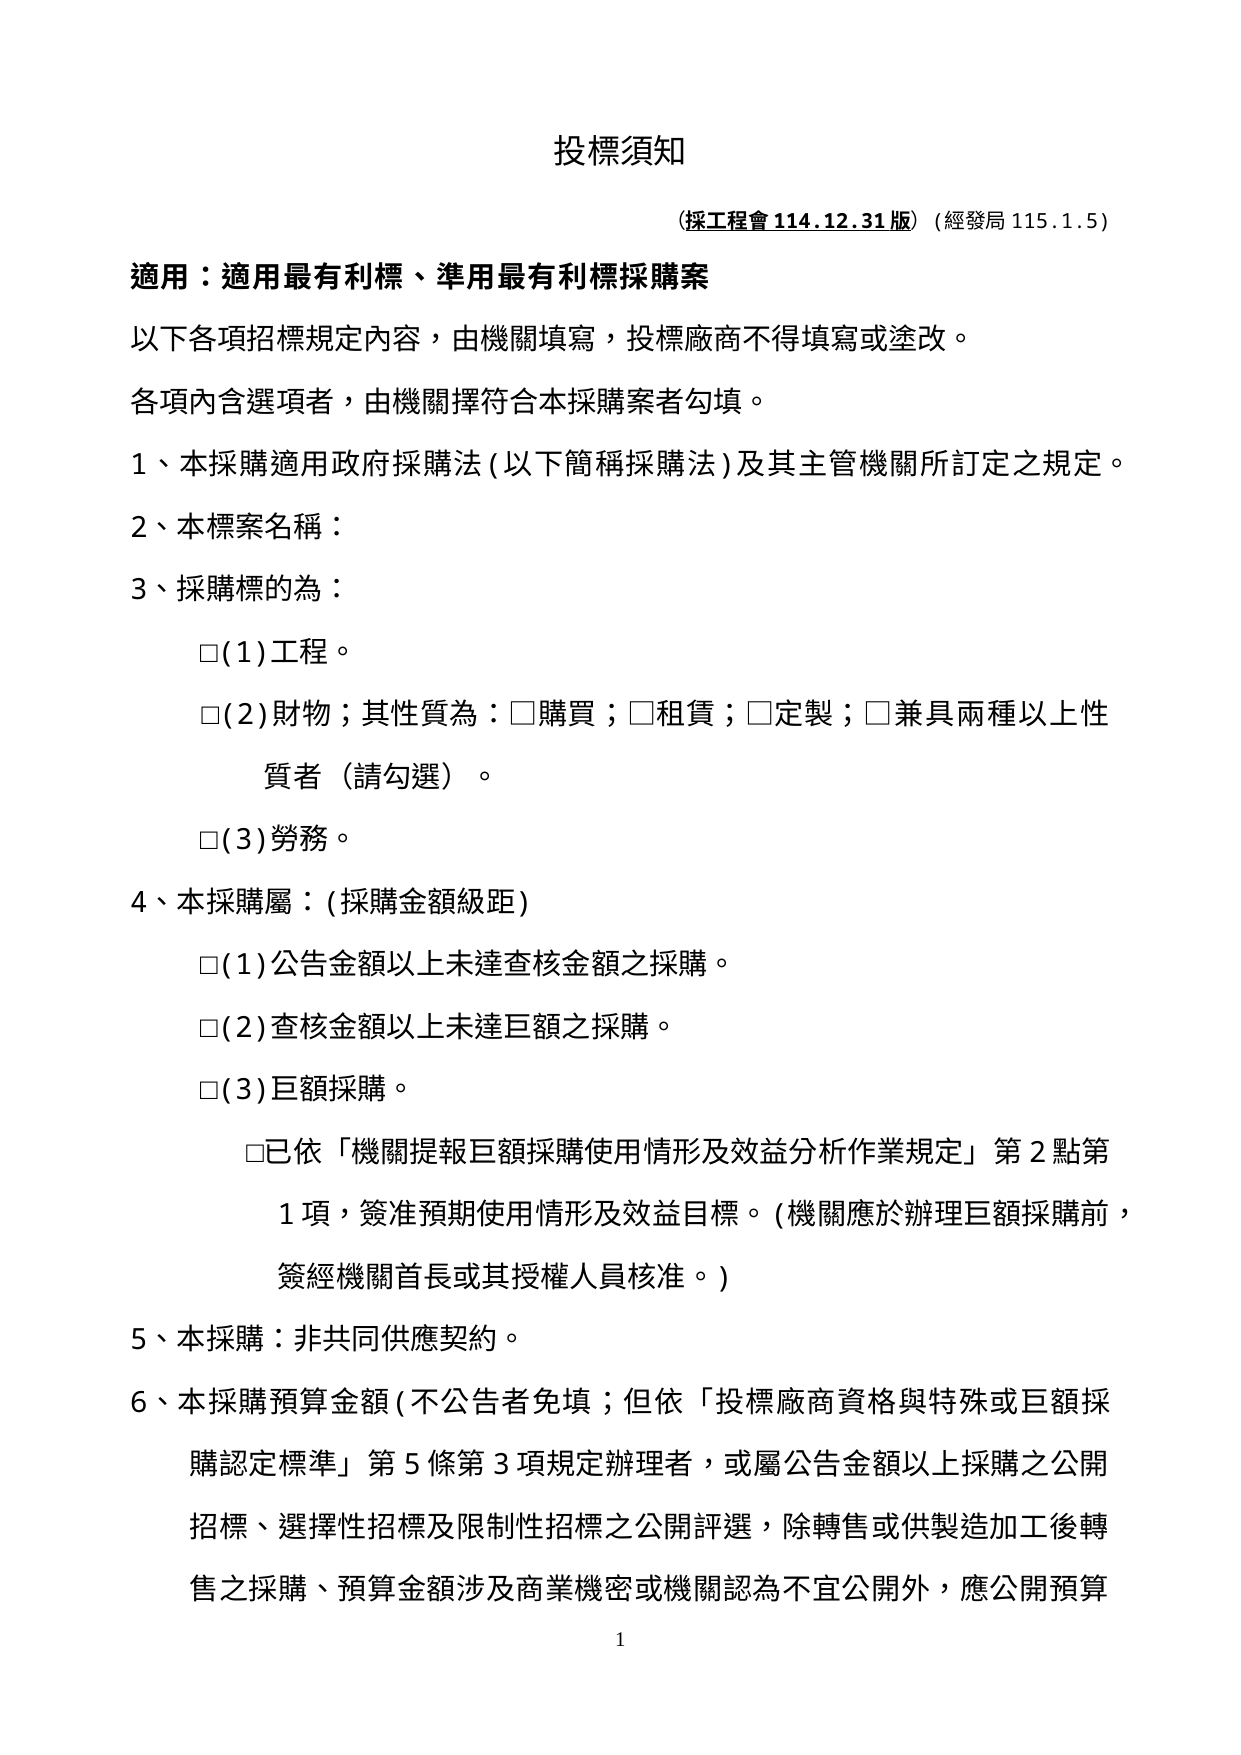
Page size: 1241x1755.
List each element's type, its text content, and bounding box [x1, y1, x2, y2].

list 本採購屬：(採購金額級距) [130, 858, 1110, 920]
list 本採購：非共同供應契約。 [130, 1295, 1110, 1358]
list 本採購適用政府採購法(以下簡稱採購法)及其主管機關所訂定之規定。 [130, 420, 1110, 483]
text （採工程會114.12.31版）(經發局115.1.5) [130, 170, 1110, 233]
text □(2)財物；其性質為：□購買；□租賃；□定製；□兼具兩種以上性質者（請勾選）。 [130, 670, 1110, 795]
list 本標案名稱： [130, 483, 1110, 545]
text 以下各項招標規定內容，由機關填寫，投標廠商不得填寫或塗改。 [130, 295, 1110, 358]
list 採購標的為： [130, 545, 1110, 608]
text □(3)巨額採購。 [130, 1045, 1110, 1108]
text □已依「機關提報巨額採購使用情形及效益分析作業規定」第2點第1項，簽准預期使用情形及效益目標。(機關應於辦理巨額採購前，簽經機關首長或其授權人員核准。) [246, 1108, 1110, 1295]
text □(3)勞務。 [130, 795, 1110, 858]
text □(1)工程。 [130, 608, 1110, 670]
list 本採購預算金額(不公告者免填；但依「投標廠商資格與特殊或巨額採購認定標準」第5條第3項規定辦理者，或屬公告金額以上採購之公開招標、選擇性招標及限制性招標之公開評選，除轉售或供製造加工後轉售之採購、預算金額涉及商業機密或機關認為不宜公開外，應公開預算 [130, 1358, 1110, 1608]
text □(1)公告金額以上未達查核金額之採購。 [130, 920, 1110, 983]
text □(2)查核金額以上未達巨額之採購。 [130, 983, 1110, 1045]
text 適用：適用最有利標、準用最有利標採購案 [130, 233, 1110, 295]
text 投標須知 [130, 108, 1110, 170]
text 各項內含選項者，由機關擇符合本採購案者勾填。 [130, 358, 1110, 420]
